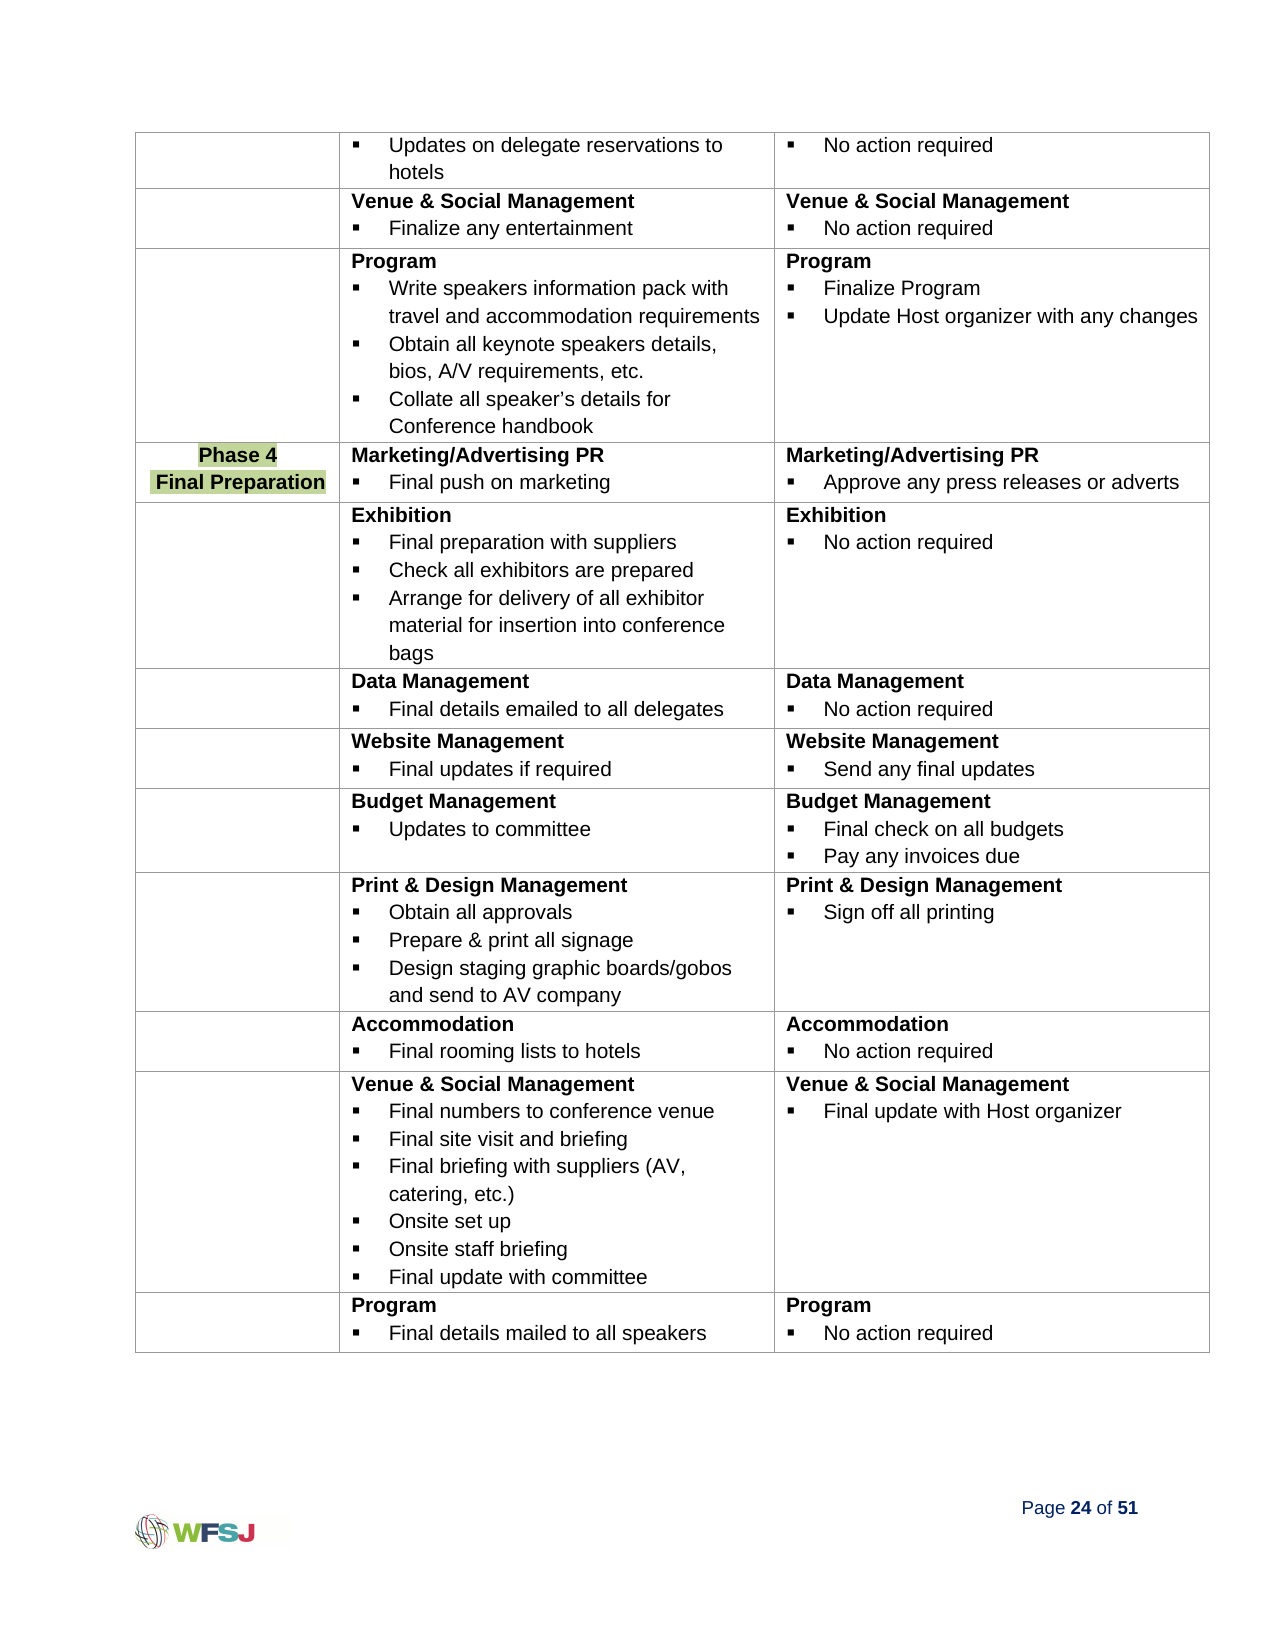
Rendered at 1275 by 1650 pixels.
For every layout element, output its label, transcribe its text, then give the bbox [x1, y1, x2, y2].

table_cell Phase 4 Final Preparation [136, 443, 339, 502]
table_cell Accommodation Updates on delegate reservations to hotels [340, 133, 774, 188]
table_cell Venue & Social Management Final update with Host organizer [775, 1072, 1209, 1292]
table_cell [136, 669, 339, 728]
table_cell [136, 133, 339, 188]
table_cell [136, 1072, 339, 1292]
table_cell Marketing/Advertising PR Final push on marketing [340, 443, 774, 502]
table_cell [136, 1012, 339, 1071]
picture [135, 1514, 292, 1549]
table_cell [136, 1293, 339, 1352]
table_cell Program Final details mailed to all speakers [340, 1293, 774, 1352]
table_cell Venue & Social Management No action required [775, 189, 1209, 248]
table_cell Program Write speakers information pack with travel and accommodation requirements Obtain all keynote speakers details, bios, A/V requirements, etc. Collate all speaker’s details for Conference handbook [340, 249, 774, 442]
table_cell [136, 789, 339, 872]
table_cell Data Management No action required [775, 669, 1209, 728]
table_cell Exhibition Final preparation with suppliers Check all exhibitors are prepared Arrange for delivery of all exhibitor material for insertion into conference bags [340, 503, 774, 668]
table_cell Accommodation Final rooming lists to hotels [340, 1012, 774, 1071]
table_cell [136, 729, 339, 788]
table_cell Website Management Send any final updates [775, 729, 1209, 788]
table_cell Venue & Social Management Final numbers to conference venue Final site visit and briefing Final briefing with suppliers (AV, catering, etc.) Onsite set up Onsite staff briefing Final update with committee [340, 1072, 774, 1292]
table_cell Marketing/Advertising PR Approve any press releases or adverts [775, 443, 1209, 502]
table_cell Exhibition No action required [775, 503, 1209, 668]
table_cell Data Management Final details emailed to all delegates [340, 669, 774, 728]
table_cell Accommodation No action required [775, 1012, 1209, 1071]
table_cell [136, 503, 339, 668]
table_cell Budget Management Updates to committee [340, 789, 774, 872]
table_cell Program Finalize Program Update Host organizer with any changes [775, 249, 1209, 442]
table_cell Venue & Social Management Finalize any entertainment [340, 189, 774, 248]
table_cell [136, 873, 339, 1011]
table_cell Program No action required [775, 1293, 1209, 1352]
table_cell Website Management Final updates if required [340, 729, 774, 788]
table_cell Print & Design Management Sign off all printing [775, 873, 1209, 1011]
table_cell Budget Management Final check on all budgets Pay any invoices due [775, 789, 1209, 872]
table_cell [136, 189, 339, 248]
table_cell Accommodation No action required [775, 133, 1209, 188]
table_cell Print & Design Management Obtain all approvals Prepare & print all signage Design staging graphic boards/gobos and send to AV company [340, 873, 774, 1011]
table_cell [136, 249, 339, 442]
